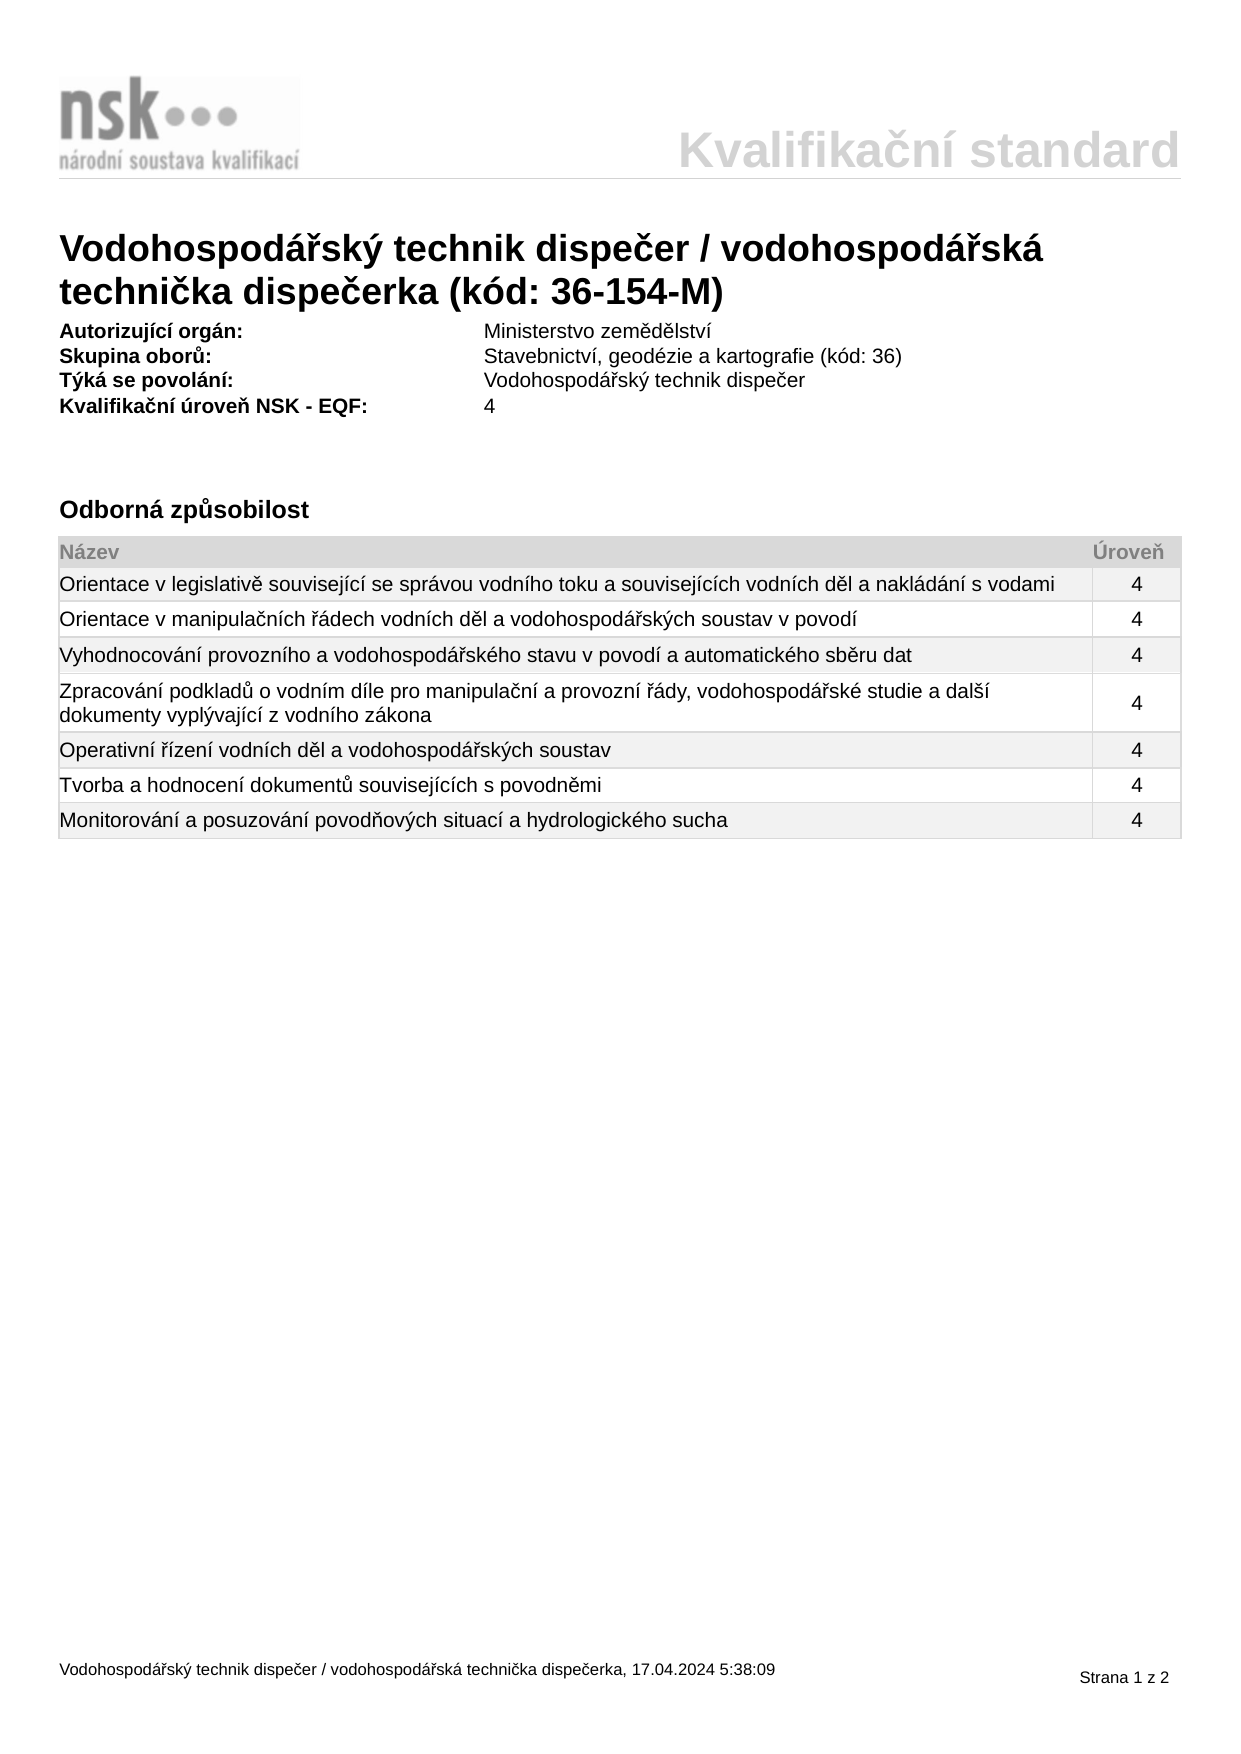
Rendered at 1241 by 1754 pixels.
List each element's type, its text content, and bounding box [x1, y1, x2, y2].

table_cell Orientace v legislativě související se správou vodního toku a souvisejících vodních děl a nakládání s vodami [60, 568, 1092, 600]
table_cell Týká se povolání: [59, 368, 483, 392]
table_cell Operativní řízení vodních děl a vodohospodářských soustav [60, 733, 1092, 767]
table_cell [1169, 196, 1181, 224]
table_header [621, 59, 626, 172]
table_cell [1169, 1399, 1181, 1660]
table_cell [59, 1399, 483, 1660]
table_cell [626, 418, 862, 489]
table_cell [59, 172, 483, 178]
table_cell [484, 196, 620, 224]
table_cell Stavebnictví, geodézie a kartografie (kód: 36) [484, 344, 1181, 368]
table_cell Strana 1 z 2 [862, 1660, 1169, 1696]
table_cell [620, 524, 626, 536]
table_cell [862, 1399, 1093, 1660]
table_cell 4 [1093, 674, 1180, 731]
table_cell [484, 313, 620, 319]
table_cell Monitorování a posuzování povodňových situací a hydrologického sucha [60, 803, 1092, 838]
table_header Kvalifikační standard [626, 59, 1181, 178]
table_cell [1169, 1660, 1181, 1696]
table_cell Autorizující orgán: [59, 319, 483, 343]
table_cell [620, 1138, 626, 1399]
table_cell Odborná způsobilost [59, 490, 1181, 524]
table_cell [1093, 1399, 1169, 1660]
table_cell 4 [1093, 733, 1180, 767]
table_cell Zpracování podkladů o vodním díle pro manipulační a provozní řády, vodohospodářské studie a další dokumenty vyplývající z vodního zákona [60, 674, 1092, 731]
table_cell Vyhodnocování provozního a vodohospodářského stavu v povodí a automatického sběru dat [60, 638, 1092, 672]
table_cell [484, 418, 620, 489]
table_cell [1169, 524, 1181, 536]
table_cell [1093, 839, 1169, 1138]
table_cell [626, 196, 862, 224]
table_cell Úroveň [1093, 538, 1180, 566]
table_cell [484, 172, 620, 178]
table_cell [620, 839, 626, 1138]
table_cell Kvalifikační úroveň NSK - EQF: [59, 394, 483, 417]
table_cell [59, 1138, 483, 1399]
table_cell Vodohospodářský technik dispečer / vodohospodářská technička dispečerka, 17.04.2024 5:38:09 [59, 1660, 862, 1696]
table_cell [59, 313, 483, 319]
table_cell 4 [1093, 638, 1180, 672]
table_cell 4 [1093, 803, 1180, 838]
table_cell [1093, 313, 1169, 319]
picture [58, 59, 621, 172]
table_cell [484, 1399, 620, 1660]
table_cell [484, 524, 620, 536]
table_cell Skupina oborů: [59, 344, 483, 368]
table_cell [862, 196, 1093, 224]
table_cell [626, 839, 862, 1138]
table_cell [620, 196, 626, 224]
table_cell [626, 524, 862, 536]
table_cell [862, 524, 1093, 536]
table_cell [862, 1138, 1093, 1399]
table_cell Název [60, 538, 1092, 566]
table_cell [59, 179, 1181, 196]
table_cell [59, 418, 483, 489]
table_cell [484, 1138, 620, 1399]
table_cell [626, 1399, 862, 1660]
table_cell [1093, 418, 1169, 489]
table_cell 4 [1093, 769, 1180, 802]
table_cell [59, 839, 483, 1138]
table_cell Vodohospodářský technik dispečer / vodohospodářská technička dispečerka (kód: 36-154-M) [59, 224, 1181, 313]
table_cell 4 [1093, 568, 1180, 600]
table_cell [626, 1138, 862, 1399]
table_cell [1093, 524, 1169, 536]
table_cell [620, 1399, 626, 1660]
table_cell [59, 196, 483, 224]
table_cell [1169, 313, 1181, 319]
table_cell [862, 313, 1093, 319]
table_cell Tvorba a hodnocení dokumentů souvisejících s povodněmi [60, 769, 1092, 802]
table_cell [59, 524, 483, 536]
table_cell [862, 418, 1093, 489]
table_cell 4 [484, 394, 1181, 417]
table_cell [1093, 196, 1169, 224]
table_cell [626, 313, 862, 319]
table_cell [484, 839, 620, 1138]
table_cell [1093, 1138, 1169, 1399]
table_cell [1169, 1138, 1181, 1399]
table_cell [862, 839, 1093, 1138]
table_cell [620, 418, 626, 489]
table_cell Ministerstvo zemědělství [484, 319, 1181, 344]
table_cell [1169, 418, 1181, 489]
table_cell [1169, 839, 1181, 1138]
table_cell 4 [1093, 602, 1180, 636]
table_cell Vodohospodářský technik dispečer [484, 368, 1181, 393]
table_cell Orientace v manipulačních řádech vodních děl a vodohospodářských soustav v povodí [60, 602, 1092, 636]
